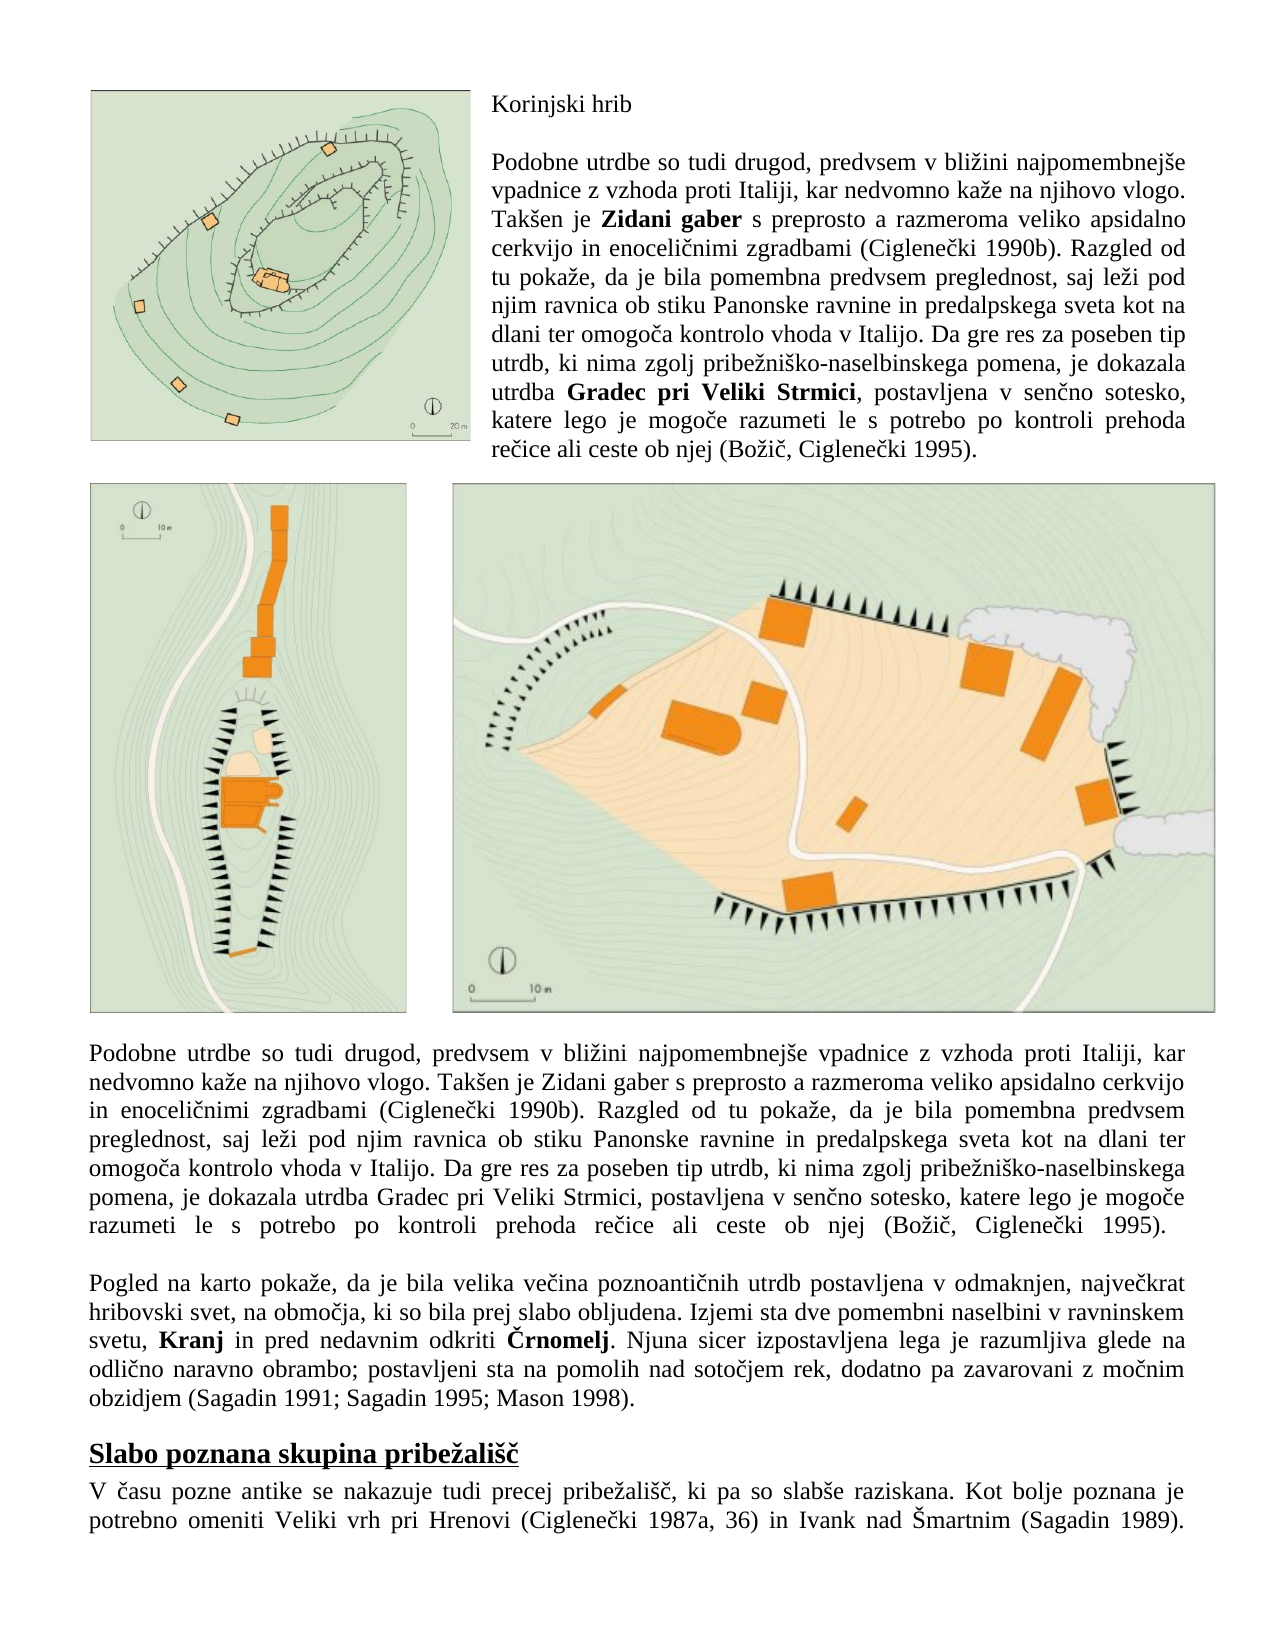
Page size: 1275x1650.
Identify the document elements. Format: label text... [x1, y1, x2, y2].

text Podobne utrdbe so tudi drugod, predvsem v bližini najpomembnejše vpadnice z vzhoda proti Italiji, kar nedvomno kaže na njihovo vlogo. Takšen je Zidani gaber s preprosto a razmeroma veliko apsidalno cerkvijo in enoceličnimi zgradbami (Ciglenečki 1990b). Razgled od tu pokaže, da je bila pomembna predvsem preglednost, saj leži pod njim ravnica ob stiku Panonske ravnine in predalpskega sveta kot na dlani ter omogoča kontrolo vhoda v Italijo. Da gre res za poseben tip utrdb, ki nima zgolj pribežniško-naselbinskega pomena, je dokazala utrdba Gradec pri Veliki Strmici, postavljena v senčno sotesko, katere lego je mogoče razumeti le s potrebo po kontroli prehoda rečice ali ceste ob njej (Božič, Ciglenečki 1995). [89, 492, 1186, 1268]
text Korinjski hrib [89, 89, 1186, 442]
text Pogled na karto pokaže, da je bila velika večina poznoantičnih utrdb postavljena v odmaknjen, največkrat hribovski svet, na območja, ki so bila prej slabo obljudena. Izjemi sta dve pomembni naselbini v ravninskem svetu, Kranj in pred nedavnim odkriti Črnomelj. Njuna sicer izpostavljena lega je razumljiva glede na odlično naravno obrambo; postavljeni sta na pomolih nad sotočjem rek, dodatno pa zavarovani z močnim obzidjem (Sagadin 1991; Sagadin 1995; Mason 1998). [89, 1268, 1186, 1412]
text Podobne utrdbe so tudi drugod, predvsem v bližini najpomembnejše vpadnice z vzhoda proti Italiji, kar nedvomno kaže na njihovo vlogo. Takšen je Zidani gaber s preprosto a razmeroma veliko apsidalno cerkvijo in enoceličnimi zgradbami (Ciglenečki 1990b). Razgled od tu pokaže, da je bila pomembna predvsem preglednost, saj leži pod njim ravnica ob stiku Panonske ravnine in predalpskega sveta kot na dlani ter omogoča kontrolo vhoda v Italijo. Da gre res za poseben tip utrdb, ki nima zgolj pribežniško-naselbinskega pomena, je dokazala utrdba Gradec pri Veliki Strmici, postavljena v senčno sotesko, katere lego je mogoče razumeti le s potrebo po kontroli prehoda rečice ali ceste ob njej (Božič, Ciglenečki 1995). [89, 147, 1186, 463]
picture [90, 90, 471, 441]
picture [452, 483, 1216, 1013]
text V času pozne antike se nakazuje tudi precej pribežališč, ki pa so slabše raziskana. Kot bolje poznana je potrebno omeniti Veliki vrh pri Hrenovi (Ciglenečki 1987a, 36) in Ivank nad Šmartnim (Sagadin 1989). [89, 1476, 1186, 1534]
picture [90, 483, 407, 1013]
subtitle Slabo poznana skupina pribežališč [89, 1437, 1186, 1470]
